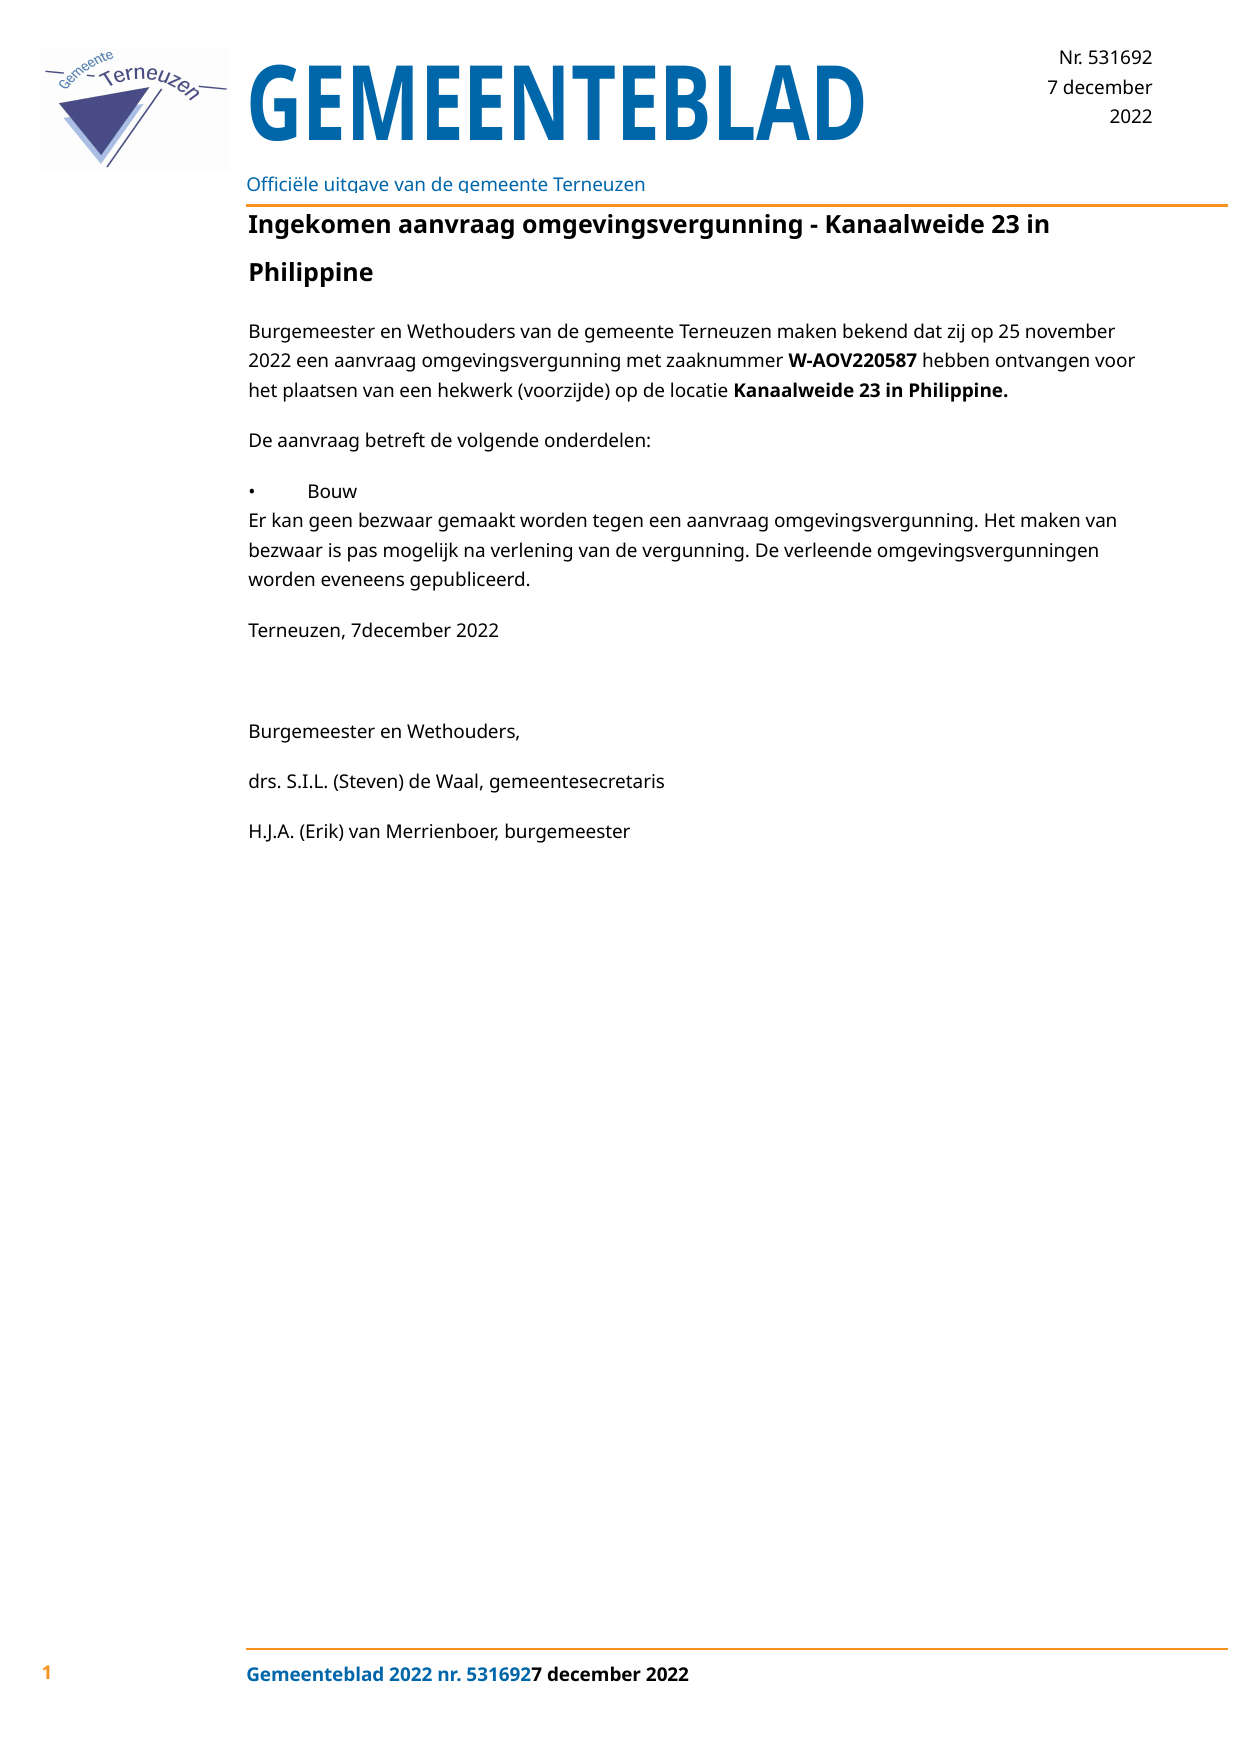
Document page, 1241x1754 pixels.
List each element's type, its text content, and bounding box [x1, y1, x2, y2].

list Bouw [248, 478, 1152, 504]
text drs. S.I.L. (Steven) de Waal, gemeentesecretaris [248, 768, 1152, 794]
text Burgemeester en Wethouders, [248, 718, 1152, 744]
text Terneuzen, 7december 2022 [248, 617, 1152, 643]
picture [41, 47, 231, 172]
text Burgemeester en Wethouders van de gemeente Terneuzen maken bekend dat zij op 25 november 2022 een aanvraag omgevingsvergunning met zaaknummer W-AOV220587 hebben ontvangen voor het plaatsen van een hekwerk (voorzijde) op de locatie Kanaalweide 23 in Philippine. [248, 318, 1152, 403]
text Er kan geen bezwaar gemaakt worden tegen een aanvraag omgevingsvergunning. Het maken van bezwaar is pas mogelijk na verlening van de vergunning. De verleende omgevingsvergunningen worden eveneens gepubliceerd. [248, 507, 1152, 592]
text H.J.A. (Erik) van Merrienboer, burgemeester [248, 819, 1152, 844]
text De aanvraag betreft de volgende onderdelen: [248, 427, 1152, 453]
text Ingekomen aanvraag omgevingsvergunning - Kanaalweide 23 in Philippine [248, 207, 1152, 288]
